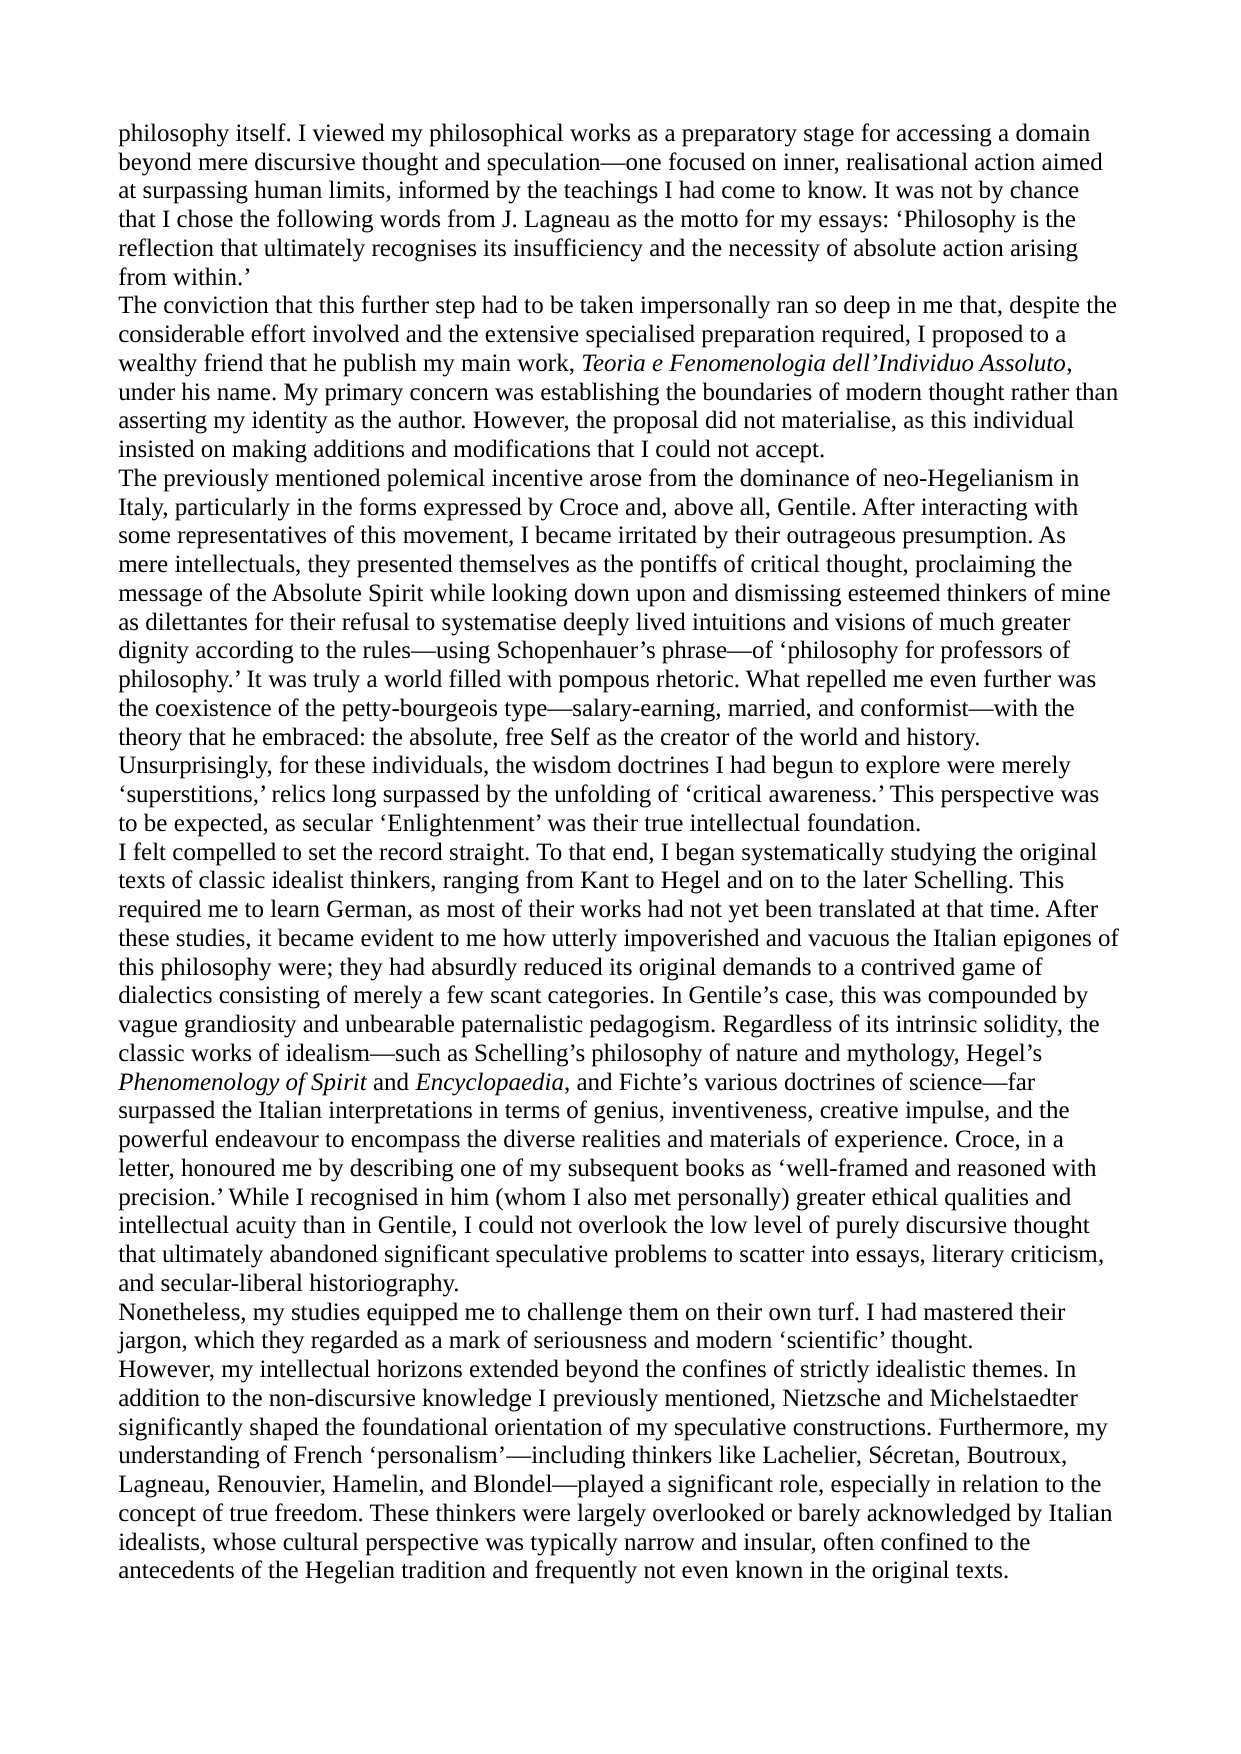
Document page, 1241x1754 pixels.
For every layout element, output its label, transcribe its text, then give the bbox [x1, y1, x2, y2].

text The conviction that this further step had to be taken impersonally ran so deep in me that, despite the considerable effort involved and the extensive specialised preparation required, I proposed to a wealthy friend that he publish my main work, Teoria e Fenomenologia dell’Individuo Assoluto, under his name. My primary concern was establishing the boundaries of modern thought rather than asserting my identity as the author. However, the proposal did not materialise, as this individual insisted on making additions and modifications that I could not accept. [118, 291, 1122, 463]
text I felt compelled to set the record straight. To that end, I began systematically studying the original texts of classic idealist thinkers, ranging from Kant to Hegel and on to the later Schelling. This required me to learn German, as most of their works had not yet been translated at that time. After these studies, it became evident to me how utterly impoverished and vacuous the Italian epigones of this philosophy were; they had absurdly reduced its original demands to a contrived game of dialectics consisting of merely a few scant categories. In Gentile’s case, this was compounded by vague grandiosity and unbearable paternalistic pedagogism. Regardless of its intrinsic solidity, the classic works of idealism—such as Schelling’s philosophy of nature and mythology, Hegel’s Phenomenology of Spirit and Encyclopaedia, and Fichte’s various doctrines of science—far surpassed the Italian interpretations in terms of genius, inventiveness, creative impulse, and the powerful endeavour to encompass the diverse realities and materials of experience. Croce, in a letter, honoured me by describing one of my subsequent books as ‘well-framed and reasoned with precision.’ While I recognised in him (whom I also met personally) greater ethical qualities and intellectual acuity than in Gentile, I could not overlook the low level of purely discursive thought that ultimately abandoned significant speculative problems to scatter into essays, literary criticism, and secular-liberal historiography. [118, 837, 1122, 1297]
text The previously mentioned polemical incentive arose from the dominance of neo-Hegelianism in Italy, particularly in the forms expressed by Croce and, above all, Gentile. After interacting with some representatives of this movement, I became irritated by their outrageous presumption. As mere intellectuals, they presented themselves as the pontiffs of critical thought, proclaiming the message of the Absolute Spirit while looking down upon and dismissing esteemed thinkers of mine as dilettantes for their refusal to systematise deeply lived intuitions and visions of much greater dignity according to the rules—using Schopenhauer’s phrase—of ‘philosophy for professors of philosophy.’ It was truly a world filled with pompous rhetoric. What repelled me even further was the coexistence of the petty-bourgeois type—salary-earning, married, and conformist—with the theory that he embraced: the absolute, free Self as the creator of the world and history. Unsurprisingly, for these individuals, the wisdom doctrines I had begun to explore were merely ‘superstitions,’ relics long surpassed by the unfolding of ‘critical awareness.’ This perspective was to be expected, as secular ‘Enlightenment’ was their true intellectual foundation. [118, 463, 1122, 837]
text However, my intellectual horizons extended beyond the confines of strictly idealistic themes. In addition to the non-discursive knowledge I previously mentioned, Nietzsche and Michelstaedter significantly shaped the foundational orientation of my speculative constructions. Furthermore, my understanding of French ‘personalism’—including thinkers like Lachelier, Sécretan, Boutroux, Lagneau, Renouvier, Hamelin, and Blondel—played a significant role, especially in relation to the concept of true freedom. These thinkers were largely overlooked or barely acknowledged by Italian idealists, whose cultural perspective was typically narrow and insular, often confined to the antecedents of the Hegelian tradition and frequently not even known in the original texts. [118, 1354, 1122, 1584]
text philosophy itself. I viewed my philosophical works as a preparatory stage for accessing a domain beyond mere discursive thought and speculation—one focused on inner, realisational action aimed at surpassing human limits, informed by the teachings I had come to know. It was not by chance that I chose the following words from J. Lagneau as the motto for my essays: ‘Philosophy is the reflection that ultimately recognises its insufficiency and the necessity of absolute action arising from within.’ [118, 118, 1122, 291]
text Nonetheless, my studies equipped me to challenge them on their own turf. I had mastered their jargon, which they regarded as a mark of seriousness and modern ‘scientific’ thought. [118, 1297, 1122, 1354]
